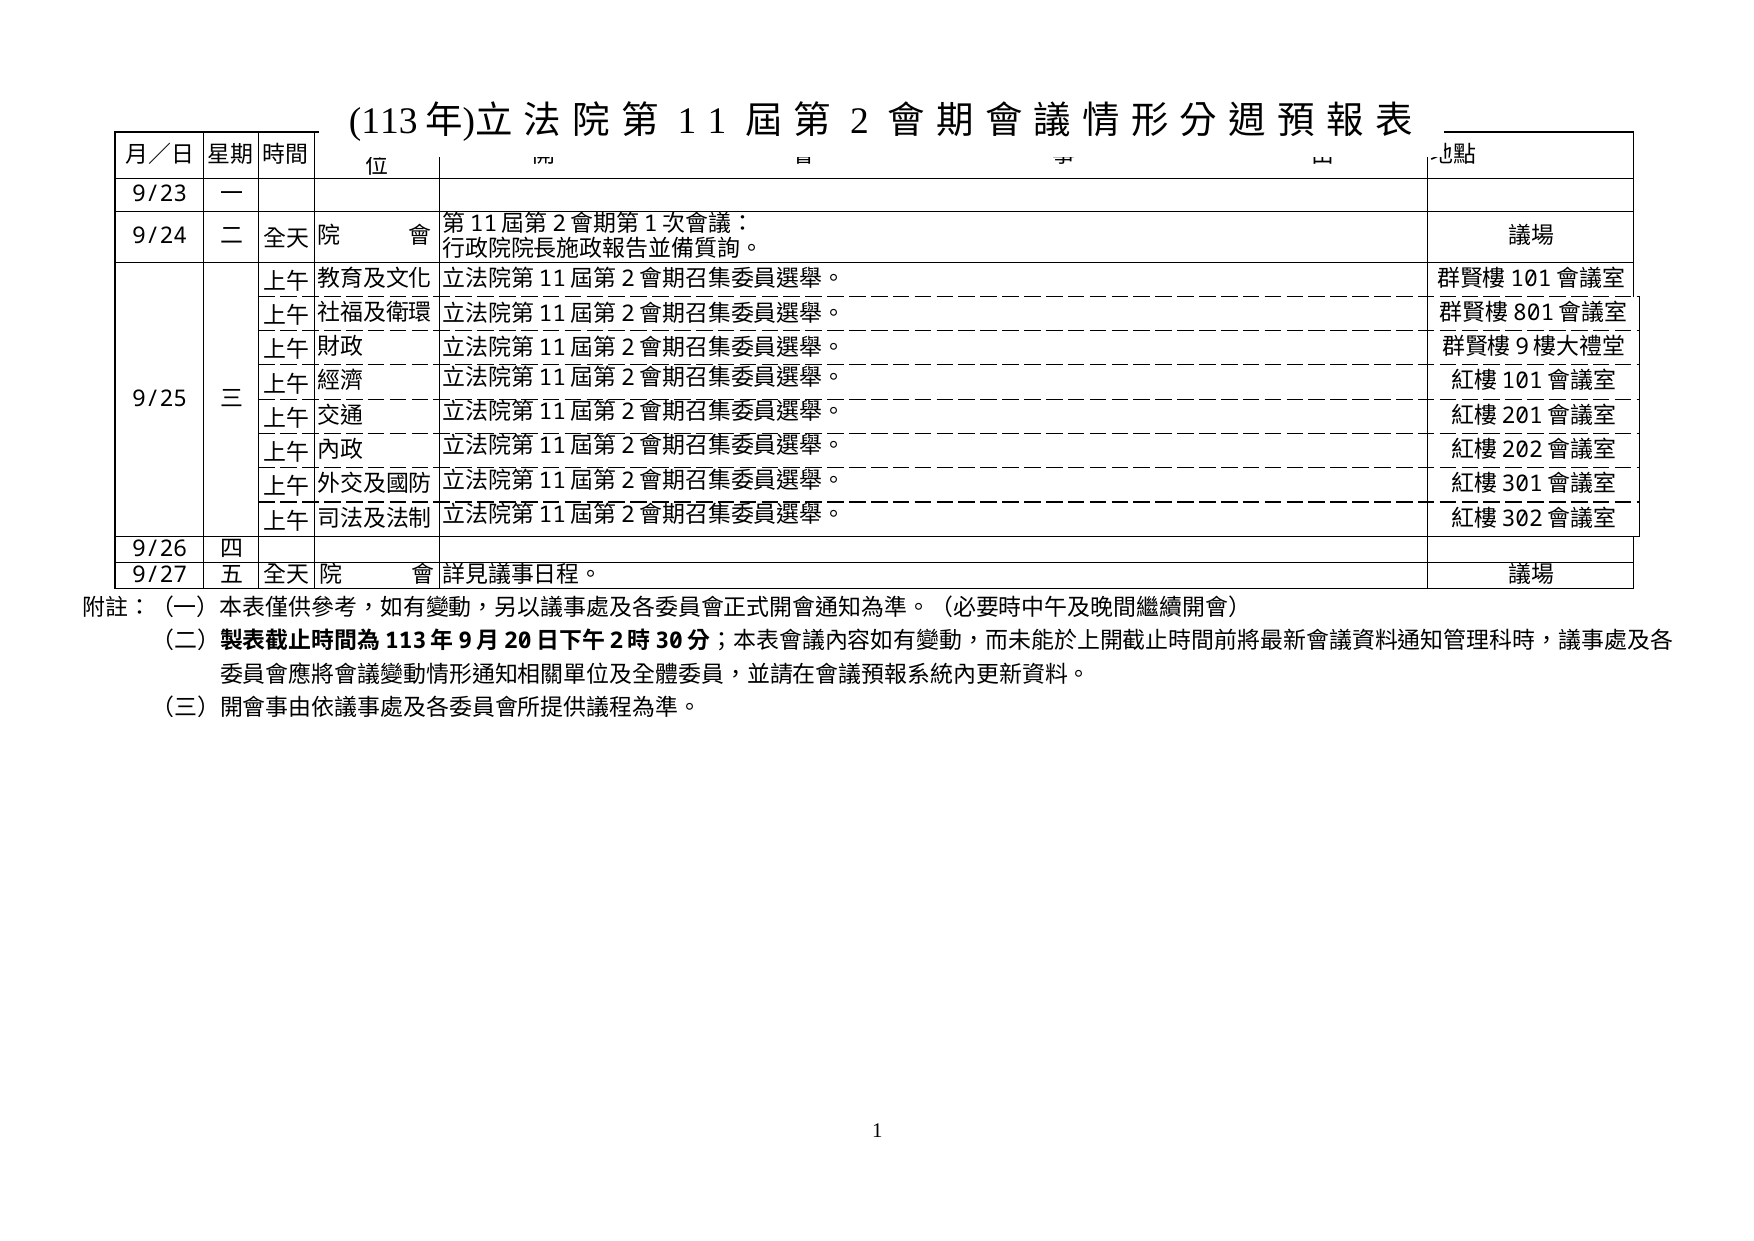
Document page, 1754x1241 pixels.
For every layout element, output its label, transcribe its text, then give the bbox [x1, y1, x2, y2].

table_cell [1428, 179, 1633, 211]
table_cell 上午 [259, 501, 314, 536]
table_header 單 位 [315, 133, 439, 178]
table_cell [259, 537, 314, 562]
table_cell [440, 179, 1427, 211]
table_cell 經濟 [315, 364, 439, 399]
table_cell 立法院第11屆第2會期召集委員選舉。 [440, 399, 1427, 433]
table_header [1634, 131, 1639, 178]
table_cell [440, 537, 1427, 562]
table_cell 紅樓201會議室 [1428, 399, 1639, 433]
table_cell [315, 537, 439, 562]
table_cell 財政 [315, 330, 439, 364]
table_cell 上午 [259, 330, 314, 364]
table_cell 二 [204, 212, 258, 262]
table_cell 三 [204, 263, 258, 536]
table_cell 上午 [259, 399, 314, 433]
table_cell 議場 [1428, 212, 1633, 262]
table_cell 9/27 [116, 563, 203, 588]
text （三）開會事由依議事處及各委員會所提供議程為準。 [151, 689, 1695, 722]
table_cell 上午 [259, 364, 314, 399]
table_cell 紅樓301會議室 [1428, 467, 1639, 501]
table_cell 9/23 [116, 179, 203, 211]
table_cell [1634, 211, 1639, 262]
table_header 開會事由 [440, 157, 1427, 178]
table_cell [315, 179, 439, 211]
table_cell [1634, 562, 1639, 588]
table_cell 上午 [259, 467, 314, 501]
table_cell 立法院第11屆第2會期召集委員選舉。 [440, 467, 1427, 501]
table_cell 交通 [315, 399, 439, 433]
table_cell 紅樓101會議室 [1428, 364, 1639, 399]
table_cell 一 [204, 179, 258, 211]
text （二）製表截止時間為113年9月20日下午2時30分；本表會議內容如有變動，而未能於上開截止時間前將最新會議資料通知管理科時，議事處及各委員會應將會議變動情形通知相關單位及全體委員，並請在會議預報系統內更新資料。 [151, 622, 1695, 689]
table_cell 9/26 [116, 537, 203, 562]
table_cell 社福及衛環 [315, 296, 439, 330]
table_cell 司法及法制 [315, 501, 439, 536]
table_cell 立法院第11屆第2會期召集委員選舉。 [440, 501, 1427, 536]
table_cell 立法院第11屆第2會期召集委員選舉。 [440, 364, 1427, 399]
table_cell 第11屆第2會期第1次會議： 行政院院長施政報告並備質詢。 [440, 212, 1427, 262]
table_cell 教育及文化 [315, 263, 439, 296]
table_cell 立法院第11屆第2會期召集委員選舉。 [440, 263, 1427, 296]
table_cell [1428, 537, 1633, 562]
table_header 月／日 [116, 133, 203, 178]
table_cell 9/24 [116, 212, 203, 262]
table_cell 上午 [259, 296, 314, 330]
table_cell 議場 [1428, 563, 1633, 588]
table_cell 紅樓302會議室 [1428, 501, 1639, 536]
table_cell 群賢樓9樓大禮堂 [1428, 330, 1639, 364]
table_cell 紅樓202會議室 [1428, 433, 1639, 467]
table_cell [1634, 178, 1639, 211]
text (113年)立法院第11屆第2會期會議情形分週預報表 [334, 90, 1429, 144]
text 附註：（一）本表僅供參考，如有變動，另以議事處及各委員會正式開會通知為準。（必要時中午及晚間繼續開會） [59, 589, 1695, 622]
table_cell 上午 [259, 263, 314, 296]
table_cell 群賢樓801會議室 [1428, 296, 1639, 330]
table_cell 內政 [315, 433, 439, 467]
table_cell 立法院第11屆第2會期召集委員選舉。 [440, 296, 1427, 330]
table_header 地點 [1428, 133, 1633, 178]
table_header 時間 [259, 133, 314, 178]
table_cell 院 會 [315, 212, 439, 262]
table_cell 外交及國防 [315, 467, 439, 501]
table_cell 院 會 [315, 563, 439, 588]
table_cell 上午 [259, 433, 314, 467]
table_cell 詳見議事日程。 [440, 563, 1427, 588]
table_cell [259, 179, 314, 211]
table_header 星期 [204, 133, 258, 178]
table_cell 立法院第11屆第2會期召集委員選舉。 [440, 433, 1427, 467]
table_cell 群賢樓101會議室 [1428, 263, 1633, 296]
table_cell 全天 [259, 212, 314, 262]
table_cell 9/25 [116, 263, 203, 536]
table_cell [1634, 262, 1639, 296]
table_cell 全天 [259, 563, 314, 588]
table_cell 立法院第11屆第2會期召集委員選舉。 [440, 330, 1427, 364]
table_cell 四 [204, 537, 258, 562]
table_cell 五 [204, 563, 258, 588]
table_cell [1634, 537, 1639, 562]
